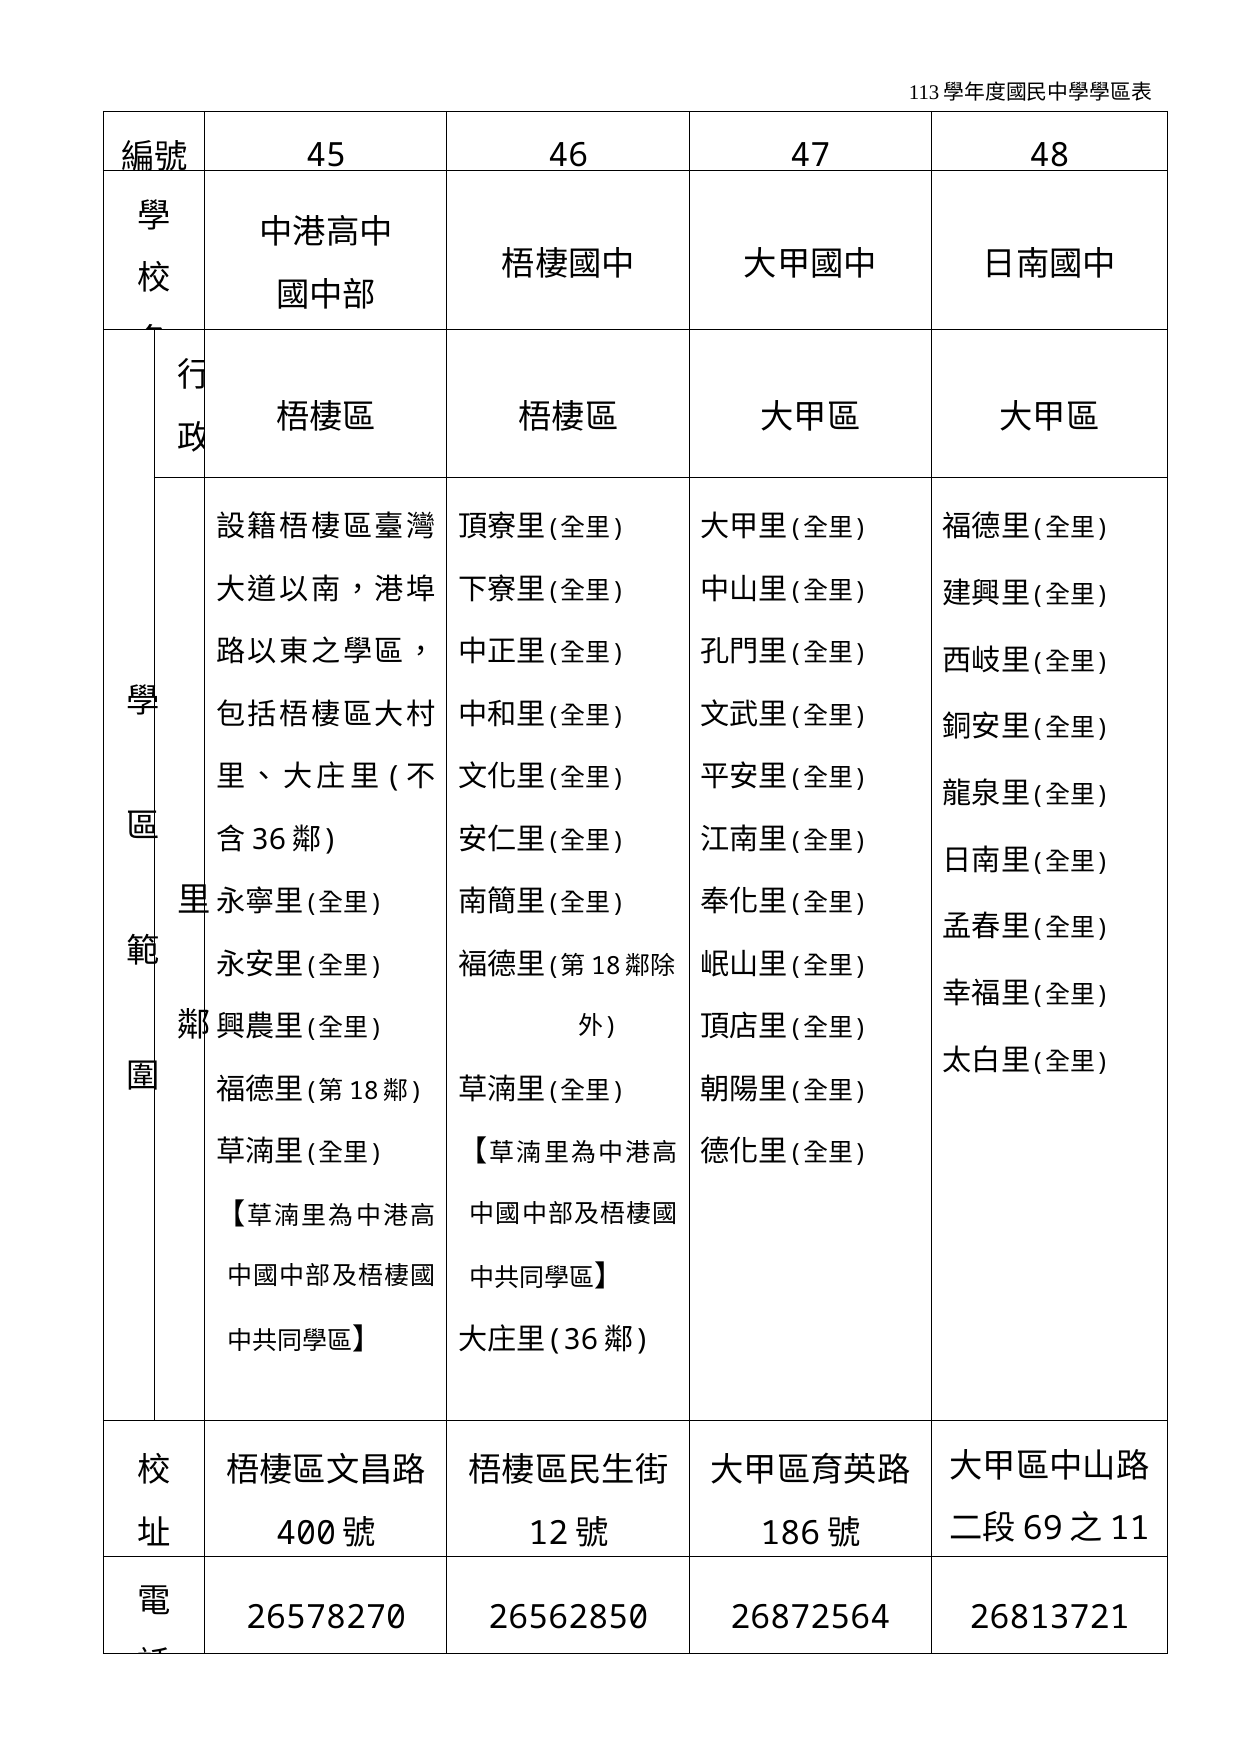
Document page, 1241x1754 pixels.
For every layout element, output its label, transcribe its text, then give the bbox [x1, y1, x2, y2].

table_cell 26872564 [690, 1557, 931, 1653]
table_header 46 [447, 112, 689, 170]
table_header 48 [932, 112, 1167, 170]
table_cell 梧棲國中 [447, 171, 689, 329]
table_cell 學校名稱 [104, 171, 204, 329]
table_cell 學 區 範 圍 [104, 330, 154, 1420]
table_cell 頂寮里(全里) 下寮里(全里) 中正里(全里) 中和里(全里) 文化里(全里) 安仁里(全里) 南簡里(全里) 褔德里(第18鄰除 外) 草湳里(全里) 【草湳里為中港高中國中部及梧棲國中共同學區】 大庄里(36鄰) [447, 478, 689, 1420]
table_cell 里 鄰 [155, 478, 204, 1420]
table_header 45 [205, 112, 446, 170]
table_cell 設籍梧棲區臺灣大道以南，港埠路以東之學區，包括梧棲區大村里、大庄里(不含36鄰) 永寧里(全里) 永安里(全里) 興農里(全里) 福德里(第18鄰) 草湳里(全里) 【草湳里為中港高中國中部及梧棲國中共同學區】 [205, 478, 446, 1420]
table_header 47 [690, 112, 931, 170]
table_cell 福德里(全里) 建興里(全里) 西岐里(全里) 銅安里(全里) 龍泉里(全里) 日南里(全里) 孟春里(全里) 幸福里(全里) 太白里(全里) [932, 478, 1167, 1420]
table_cell 26813721 [932, 1557, 1167, 1653]
table_cell 大甲區育英路186號 [690, 1421, 931, 1556]
table_cell 26562850 [447, 1557, 689, 1653]
table_cell 梧棲區文昌路400號 [205, 1421, 446, 1556]
table_header 編號 [104, 112, 204, 170]
table_cell 中港高中 國中部 [205, 171, 446, 329]
table_cell 梧棲區民生街12號 [447, 1421, 689, 1556]
table_cell 大甲區 [690, 330, 931, 477]
table_cell 大甲區中山路二段69之11號 [932, 1421, 1167, 1556]
table_cell 日南國中 [932, 171, 1167, 329]
table_cell 電話聯絡 [104, 1557, 204, 1653]
table_cell 梧棲區 [447, 330, 689, 477]
table_cell 梧棲區 [205, 330, 446, 477]
table_cell 行政區 [155, 330, 204, 477]
table_cell 大甲里(全里) 中山里(全里) 孔門里(全里) 文武里(全里) 平安里(全里) 江南里(全里) 奉化里(全里) 岷山里(全里) 頂店里(全里) 朝陽里(全里) 德化里(全里) [690, 478, 931, 1420]
table_cell 大甲區 [932, 330, 1167, 477]
table_cell 校址 [104, 1421, 204, 1556]
table_cell 26578270 [205, 1557, 446, 1653]
table_cell 大甲國中 [690, 171, 931, 329]
table_cell 行政區 [198, 430, 204, 440]
